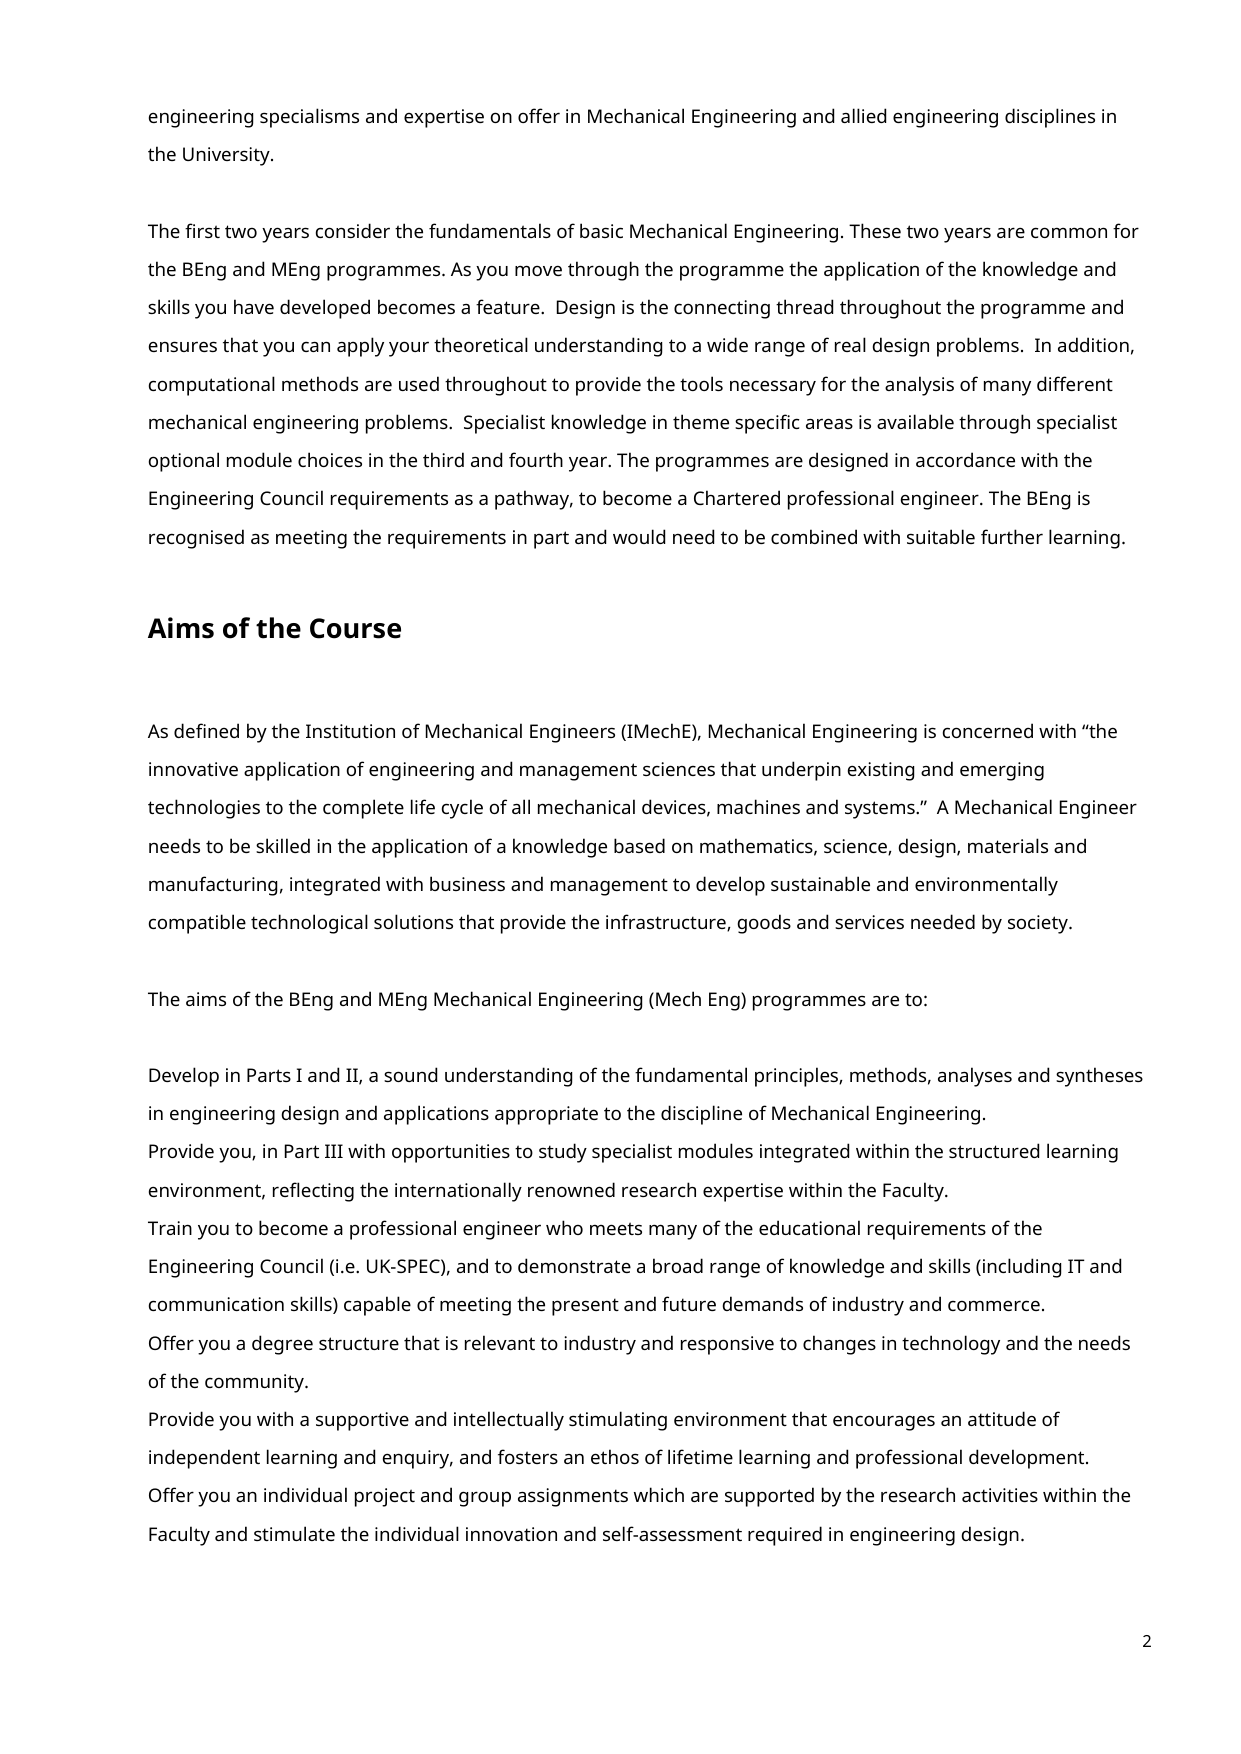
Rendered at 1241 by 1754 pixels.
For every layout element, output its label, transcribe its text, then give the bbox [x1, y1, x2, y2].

subtitle Aims of the Course [148, 609, 1152, 646]
text engineering specialisms and expertise on offer in Mechanical Engineering and allied engineering disciplines in the University. The first two years consider the fundamentals of basic Mechanical Engineering. These two years are common for the BEng and MEng programmes. As you move through the programme the application of the knowledge and skills you have developed becomes a feature. Design is the connecting thread throughout the programme and ensures that you can apply your theoretical understanding to a wide range of real design problems. In addition, computational methods are used throughout to provide the tools necessary for the analysis of many different mechanical engineering problems. Specialist knowledge in theme specific areas is available through specialist optional module choices in the third and fourth year. The programmes are designed in accordance with the Engineering Council requirements as a pathway, to become a Chartered professional engineer. The BEng is recognised as meeting the requirements in part and would need to be combined with suitable further learning. [148, 103, 1145, 549]
text As defined by the Institution of Mechanical Engineers (IMechE), Mechanical Engineering is concerned with “the innovative application of engineering and management sciences that underpin existing and emerging technologies to the complete life cycle of all mechanical devices, machines and systems.” A Mechanical Engineer needs to be skilled in the application of a knowledge based on mathematics, science, design, materials and manufacturing, integrated with business and management to develop sustainable and environmentally compatible technological solutions that provide the infrastructure, goods and services needed by society. The aims of the BEng and MEng Mechanical Engineering (Mech Eng) programmes are to: Develop in Parts I and II, a sound understanding of the fundamental principles, methods, analyses and syntheses in engineering design and applications appropriate to the discipline of Mechanical Engineering. Provide you, in Part III with opportunities to study specialist modules integrated within the structured learning environment, reflecting the internationally renowned research expertise within the Faculty. Train you to become a professional engineer who meets many of the educational requirements of the Engineering Council (i.e. UK-SPEC), and to demonstrate a broad range of knowledge and skills (including IT and communication skills) capable of meeting the present and future demands of industry and commerce. Offer you a degree structure that is relevant to industry and responsive to changes in technology and the needs of the community. Provide you with a supportive and intellectually stimulating environment that encourages an attitude of independent learning and enquiry, and fosters an ethos of lifetime learning and professional development. Offer you an individual project and group assignments which are supported by the research activities within the Faculty and stimulate the individual innovation and self-assessment required in engineering design. [148, 718, 1152, 1547]
